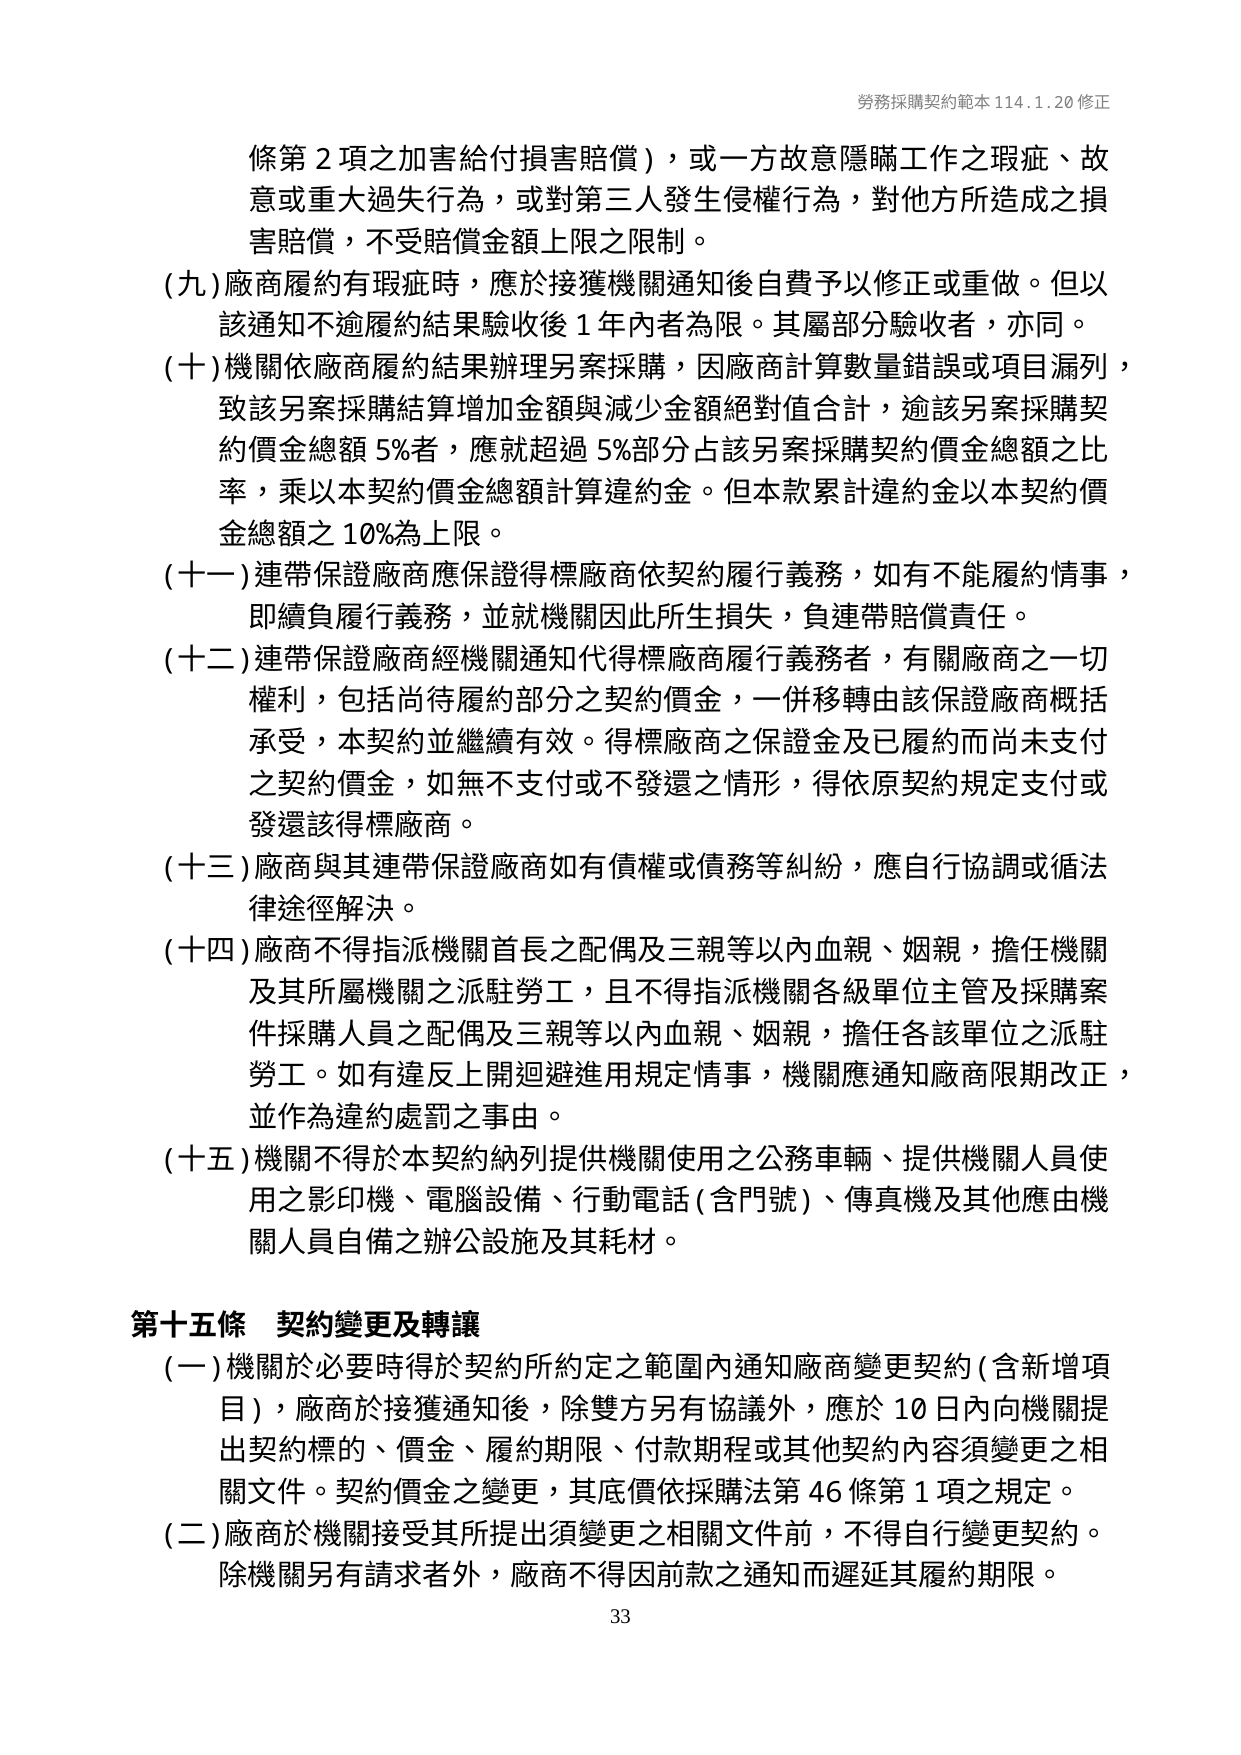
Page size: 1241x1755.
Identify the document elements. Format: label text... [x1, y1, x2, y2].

text (十三)廠商與其連帶保證廠商如有債權或債務等糾紛，應自行協調或循法律途徑解決。 [159, 844, 1110, 927]
text (十)機關依廠商履約結果辦理另案採購，因廠商計算數量錯誤或項目漏列，致該另案採購結算增加金額與減少金額絕對值合計，逾該另案採購契約價金總額5%者，應就超過5%部分占該另案採購契約價金總額之比率，乘以本契約價金總額計算違約金。但本款累計違約金以本契約價金總額之10%為上限。 [159, 344, 1110, 552]
text 第十五條 契約變更及轉讓 [130, 1302, 1110, 1344]
text (十五)機關不得於本契約納列提供機關使用之公務車輛、提供機關人員使用之影印機、電腦設備、行動電話(含門號)、傳真機及其他應由機關人員自備之辦公設施及其耗材。 [159, 1136, 1110, 1261]
text (二)廠商於機關接受其所提出須變更之相關文件前，不得自行變更契約。除機關另有請求者外，廠商不得因前款之通知而遲延其履約期限。 [159, 1511, 1110, 1594]
text (九)廠商履約有瑕疵時，應於接獲機關通知後自費予以修正或重做。但以該通知不逾履約結果驗收後1年內者為限。其屬部分驗收者，亦同。 [159, 261, 1110, 344]
text (十一)連帶保證廠商應保證得標廠商依契約履行義務，如有不能履約情事，即續負履行義務，並就機關因此所生損失，負連帶賠償責任。 [159, 552, 1110, 636]
text (十二)連帶保證廠商經機關通知代得標廠商履行義務者，有關廠商之一切權利，包括尚待履約部分之契約價金，一併移轉由該保證廠商概括承受，本契約並繼續有效。得標廠商之保證金及已履約而尚未支付之契約價金，如無不支付或不發還之情形，得依原契約規定支付或發還該得標廠商。 [159, 636, 1110, 844]
text (一)機關於必要時得於契約所約定之範圍內通知廠商變更契約(含新增項目)，廠商於接獲通知後，除雙方另有協議外，應於10日內向機關提出契約標的、價金、履約期限、付款期程或其他契約內容須變更之相關文件。契約價金之變更，其底價依採購法第46條第1項之規定。 [159, 1344, 1110, 1511]
text 條第2項之加害給付損害賠償)，或一方故意隱瞞工作之瑕疵、故意或重大過失行為，或對第三人發生侵權行為，對他方所造成之損害賠償，不受賠償金額上限之限制。 [218, 136, 1110, 261]
text (十四)廠商不得指派機關首長之配偶及三親等以內血親、姻親，擔任機關及其所屬機關之派駐勞工，且不得指派機關各級單位主管及採購案件採購人員之配偶及三親等以內血親、姻親，擔任各該單位之派駐勞工。如有違反上開迴避進用規定情事，機關應通知廠商限期改正，並作為違約處罰之事由。 [159, 927, 1110, 1136]
